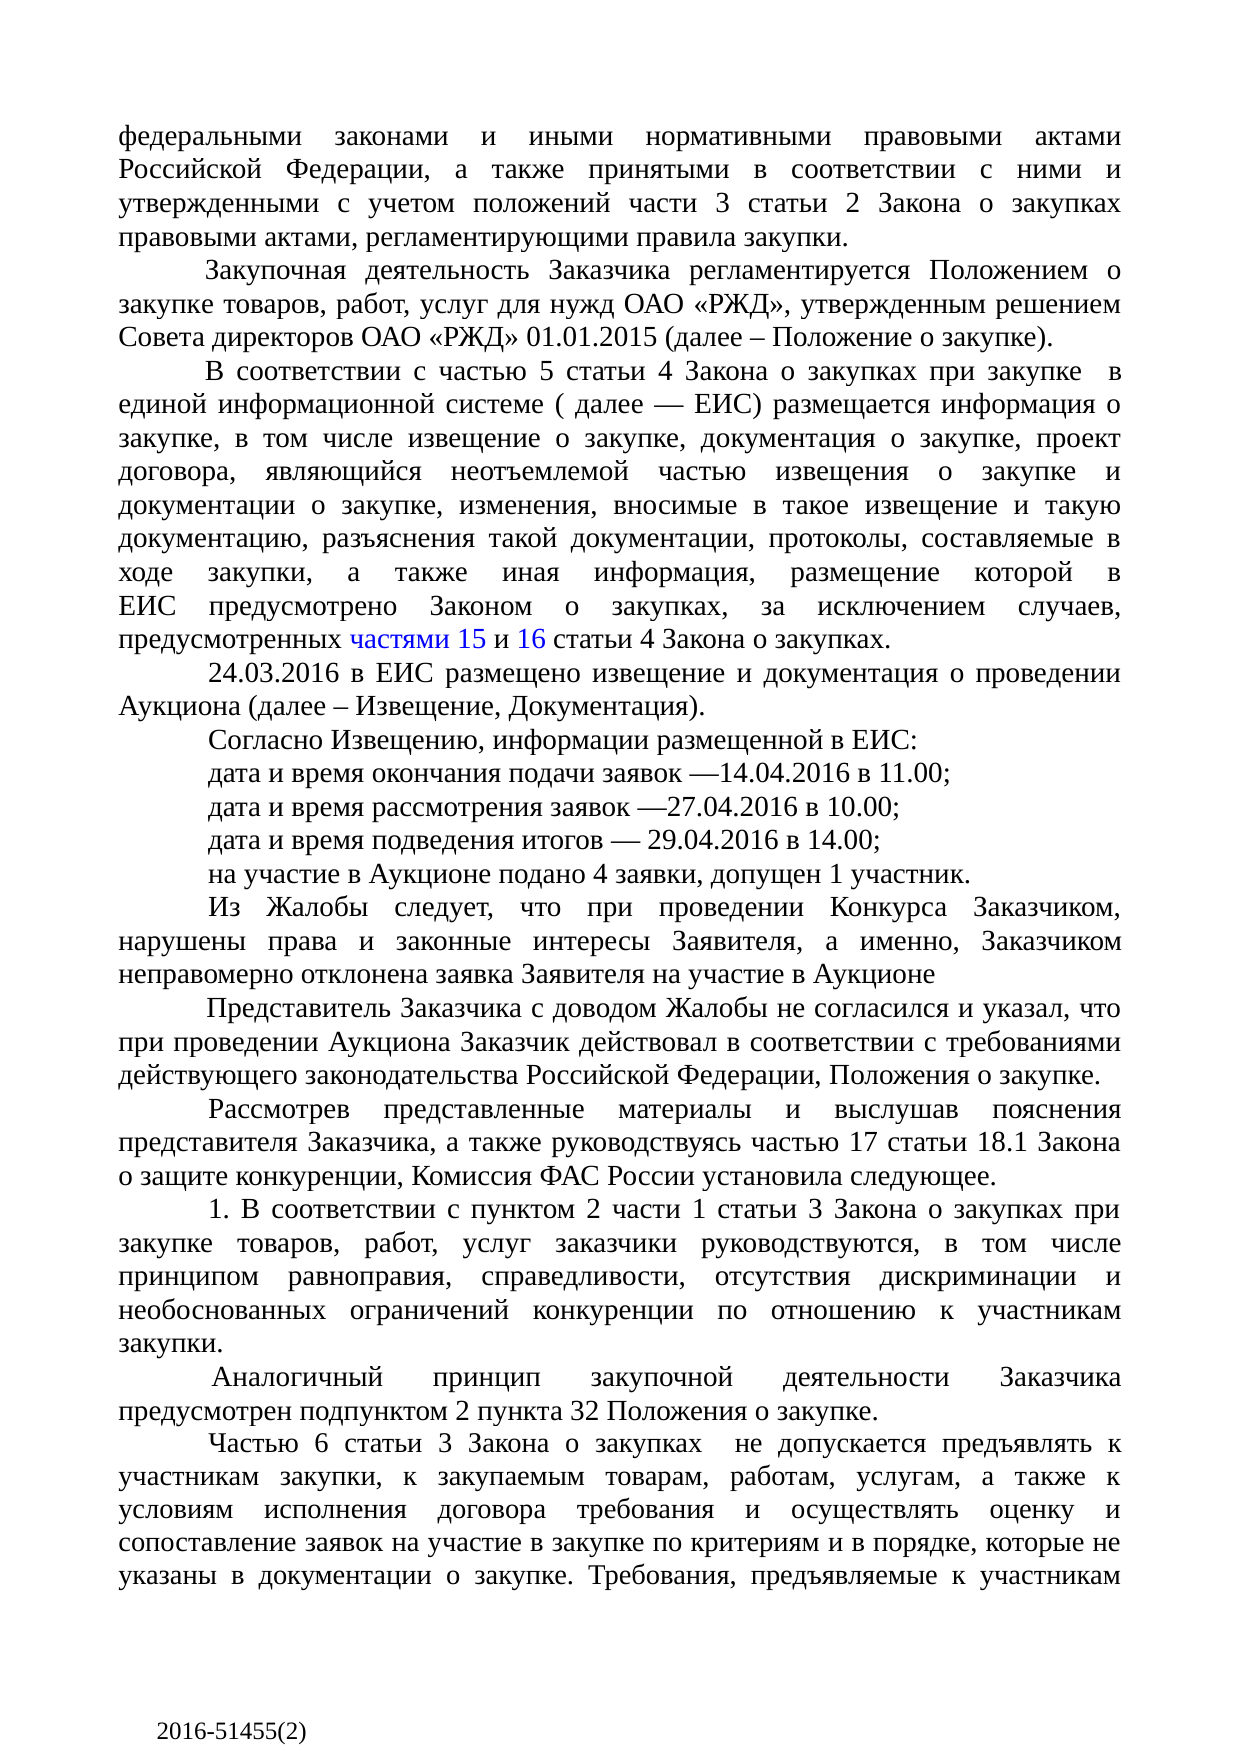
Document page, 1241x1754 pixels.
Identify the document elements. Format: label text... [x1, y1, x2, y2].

text Закупочная деятельность Заказчика регламентируется Положением о закупке товаров, работ, услуг для нужд ОАО «РЖД», утвержденным решением Совета директоров ОАО «РЖД» 01.01.2015 (далее – Положение о закупке). [118, 252, 1122, 353]
text дата и время рассмотрения заявок —27.04.2016 в 10.00; [118, 789, 1122, 822]
text на участие в Аукционе подано 4 заявки, допущен 1 участник. [118, 856, 1122, 889]
text Представитель Заказчика с доводом Жалобы не согласился и указал, что при проведении Аукциона Заказчик действовал в соответствии с требованиями действующего законодательства Российской Федерации, Положения о закупке. [118, 990, 1122, 1091]
text 24.03.2016 в ЕИС размещено извещение и документация о проведении Аукциона (далее – Извещение, Документация). [118, 655, 1122, 722]
text Согласно Извещению, информации размещенной в ЕИС: [118, 722, 1122, 755]
text Аналогичный принцип закупочной деятельности Заказчика предусмотрен подпунктом 2 пункта 32 Положения о закупке. [118, 1359, 1122, 1426]
text федеральными законами и иными нормативными правовыми актами Российской Федерации, а также принятыми в соответствии с ними и утвержденными с учетом положений части 3 статьи 2 Закона о закупках правовыми актами, регламентирующими правила закупки. [118, 118, 1122, 252]
text 1. В соответствии с пунктом 2 части 1 статьи 3 Закона о закупках при закупке товаров, работ, услуг заказчики руководствуются, в том числе принципом равноправия, справедливости, отсутствия дискриминации и необоснованных ограничений конкуренции по отношению к участникам закупки. [118, 1191, 1122, 1359]
text дата и время подведения итогов — 29.04.2016 в 14.00; [118, 822, 1122, 856]
text Рассмотрев представленные материалы и выслушав пояснения представителя Заказчика, а также руководствуясь частью 17 статьи 18.1 Закона о защите конкуренции, Комиссия ФАС России установила следующее. [118, 1091, 1122, 1191]
text Частью 6 статьи 3 Закона о закупках не допускается предъявлять к участникам закупки, к закупаемым товарам, работам, услугам, а также к условиям исполнения договора требования и осуществлять оценку и сопоставление заявок на участие в закупке по критериям и в порядке, которые не указаны в документации о закупке. Требования, предъявляемые к участникам [118, 1426, 1122, 1591]
text дата и время окончания подачи заявок —14.04.2016 в 11.00; [118, 755, 1122, 789]
text Из Жалобы следует, что при проведении Конкурса Заказчиком, нарушены права и законные интересы Заявителя, а именно, Заказчиком неправомерно отклонена заявка Заявителя на участие в Аукционе [118, 889, 1122, 990]
text В соответствии с частью 5 статьи 4 Закона о закупках при закупке в единой информационной системе ( далее — ЕИС) размещается информация о закупке, в том числе извещение о закупке, документация о закупке, проект договора, являющийся неотъемлемой частью извещения о закупке и документации о закупке, изменения, вносимые в такое извещение и такую документацию, разъяснения такой документации, протоколы, составляемые в ходе закупки, а также иная информация, размещение которой в ЕИС предусмотрено Законом о закупках, за исключением случаев, предусмотренных частями 15 и 16 статьи 4 Закона о закупках. [118, 353, 1122, 655]
